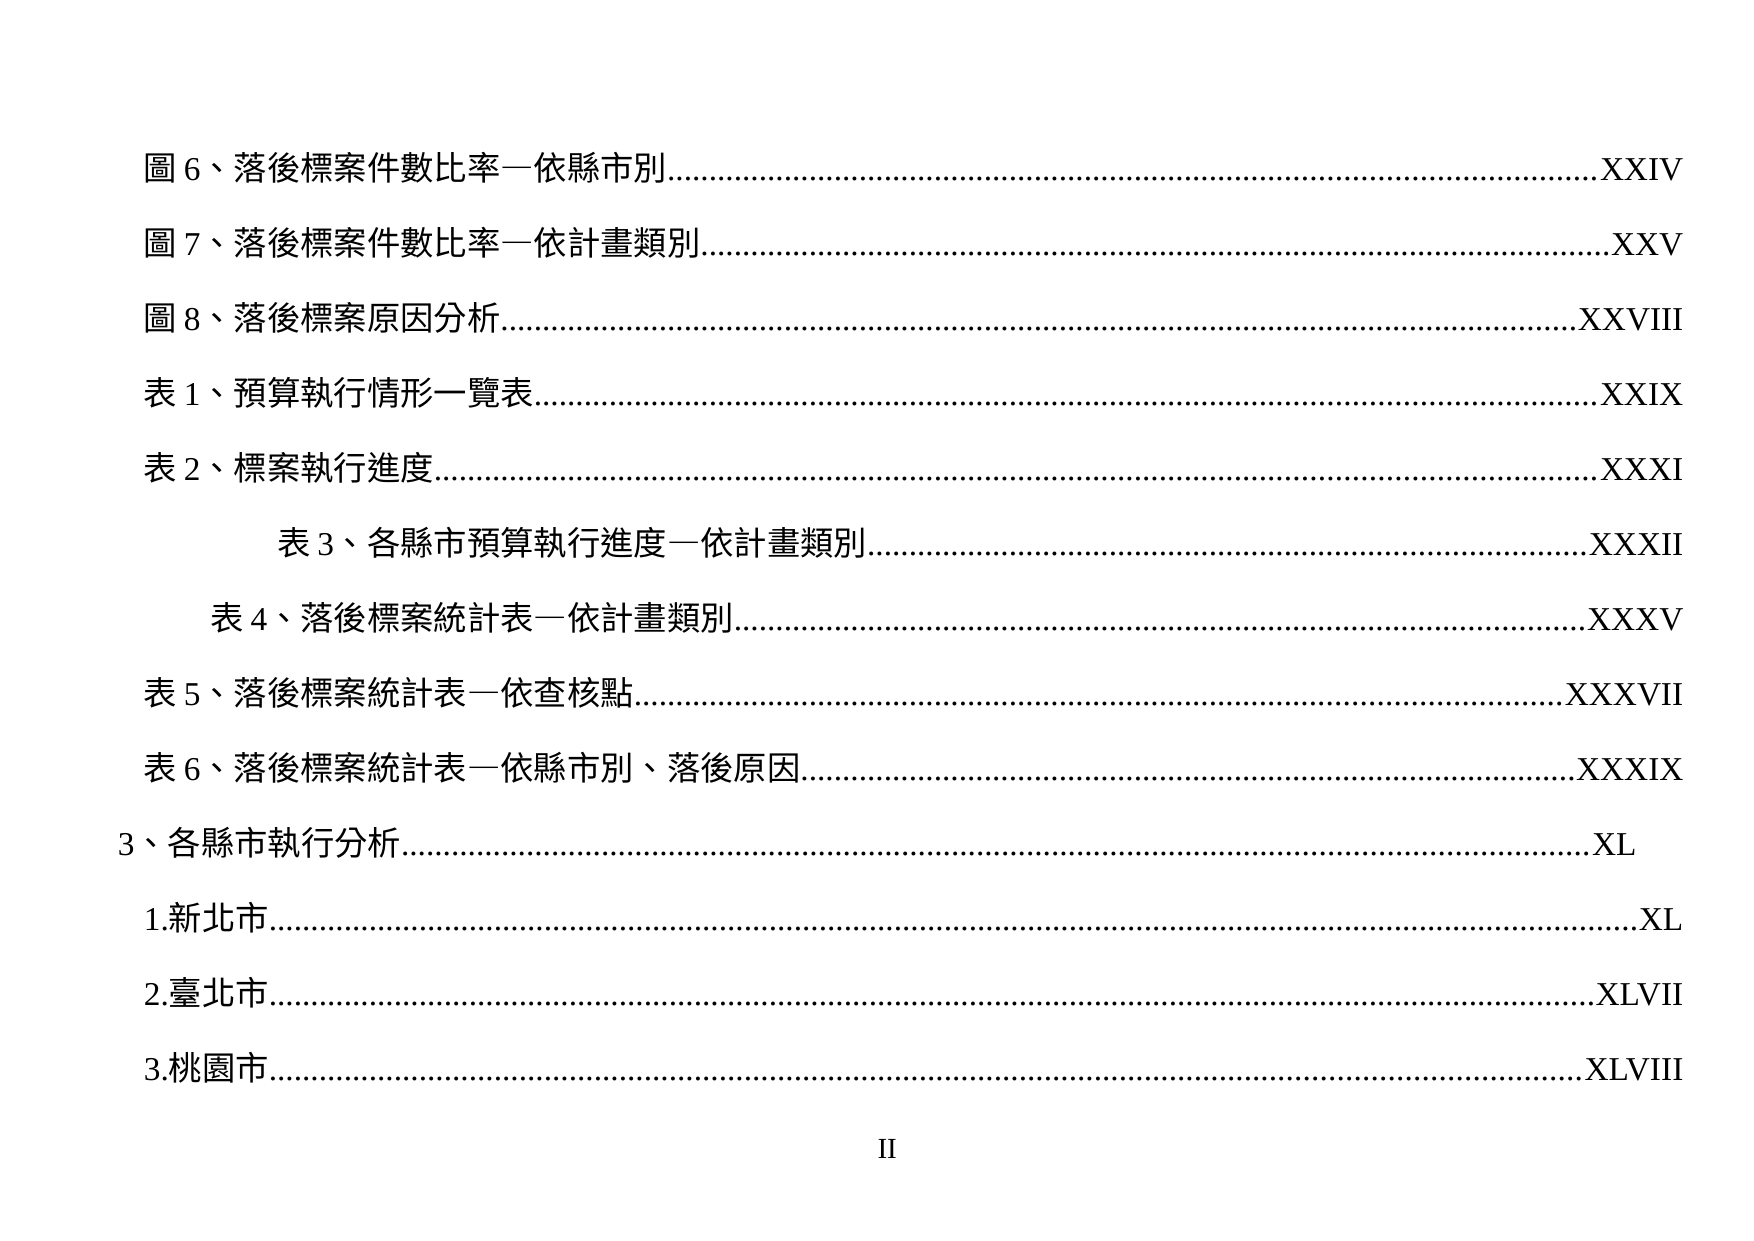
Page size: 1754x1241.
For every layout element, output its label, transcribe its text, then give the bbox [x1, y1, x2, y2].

text 表5、落後標案統計表—依查核點 XXXVII [144, 653, 1683, 728]
text 表2、標案執行進度 XXXI [144, 428, 1683, 503]
text 圖7、落後標案件數比率—依計畫類別 XXV [144, 203, 1683, 278]
text 2.臺北市 XLVII [144, 953, 1683, 1028]
text 表3、各縣市預算執行進度—依計畫類別 XXXII [144, 503, 1683, 578]
text 3.桃園市 XLVIII [144, 1028, 1683, 1103]
text 3、各縣市執行分析 XL [118, 803, 1636, 878]
text 圖8、落後標案原因分析 XXVIII [144, 278, 1683, 353]
text 表1、預算執行情形一覽表 XXIX [144, 353, 1683, 428]
text 1.新北市 XL [144, 878, 1683, 953]
text 表6、落後標案統計表—依縣市別、落後原因 XXXIX [144, 728, 1683, 803]
text 圖6、落後標案件數比率—依縣市別 XXIV [144, 128, 1683, 203]
text 表4、落後標案統計表—依計畫類別 XXXV [144, 578, 1683, 653]
